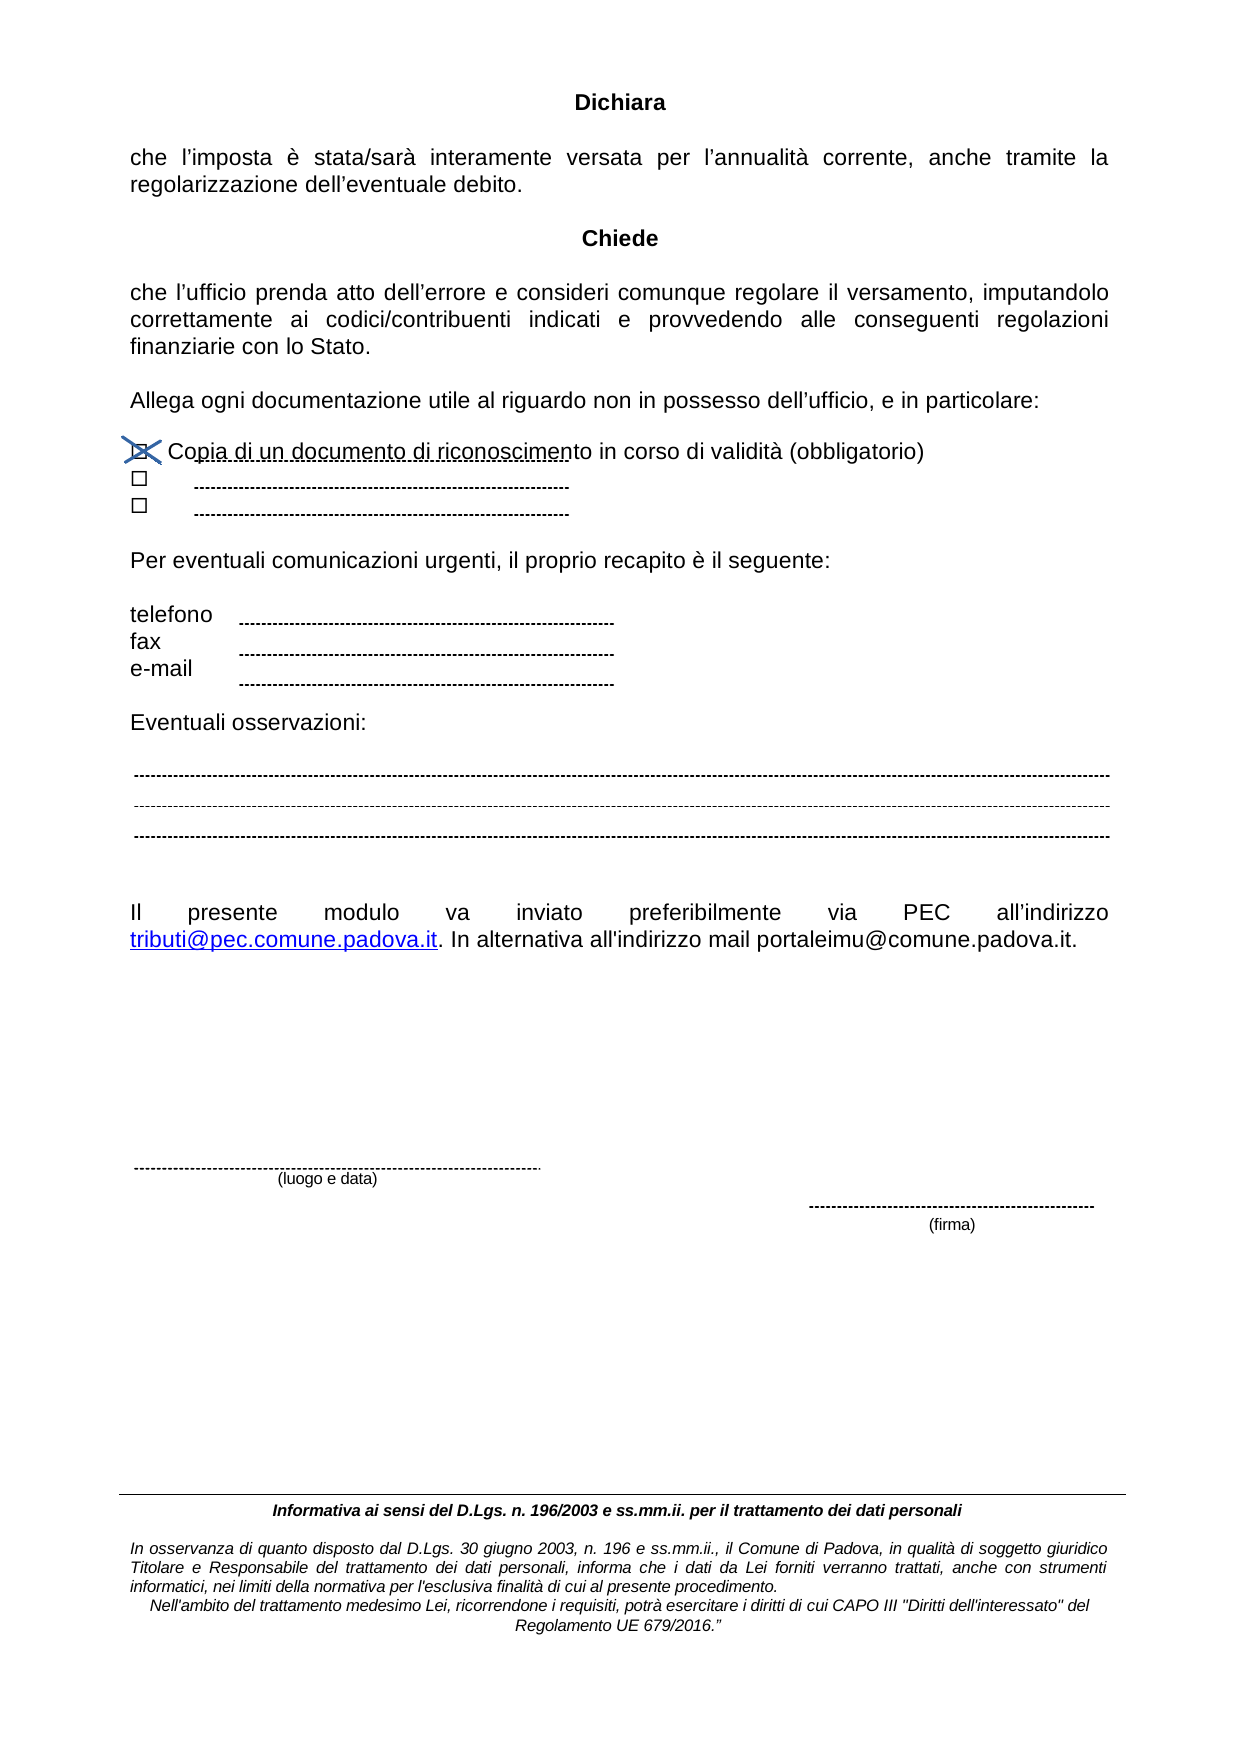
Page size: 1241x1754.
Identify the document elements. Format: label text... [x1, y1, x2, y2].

text Per eventuali comunicazioni urgenti, il proprio recapito è il seguente: [130, 546, 1110, 573]
text e-mail [130, 654, 1110, 681]
text Nell'ambito del trattamento medesimo Lei, ricorrendone i requisiti, potrà esercitare i diritti di cui CAPO III "Diritti dell'interessato" del Regolamento UE 679/2016.” [130, 1596, 1110, 1634]
text (luogo e data) [130, 1169, 1110, 1188]
text telefono [130, 600, 1110, 627]
text che l’imposta è stata/sarà interamente versata per l’annualità corrente, anche tramite la regolarizzazione dell’eventuale debito. [130, 143, 1110, 197]
subtitle Allega ogni documentazione utile al riguardo non in possesso dell’ufficio, e in particolare: [130, 387, 1110, 414]
text (firma) [130, 1215, 1110, 1234]
text fax [130, 627, 1110, 654]
subtitle Chiede [130, 224, 1110, 251]
text che l’ufficio prenda atto dell’errore e consideri comunque regolare il versamento, imputandolo correttamente ai codici/contribuenti indicati e provvedendo alle conseguenti regolazioni finanziarie con lo Stato. [130, 278, 1110, 359]
text In osservanza di quanto disposto dal D.Lgs. 30 giugno 2003, n. 196 e ss.mm.ii., il Comune di Padova, in qualità di soggetto giuridico Titolare e Responsabile del trattamento dei dati personali, informa che i dati da Lei forniti verranno trattati, anche con strumenti informatici, nei limiti della normativa per l'esclusiva finalità di cui al presente procedimento. [130, 1539, 1110, 1596]
text Eventuali osservazioni: [130, 708, 1110, 736]
text Il presente modulo va inviato preferibilmente via PEC all’indirizzo tributi@pec.comune.padova.it. In alternativa all'indirizzo mail portaleimu@comune.padova.it. [130, 898, 1110, 952]
text Informativa ai sensi del D.Lgs. n. 196/2003 e ss.mm.ii. per il trattamento dei dati personali [130, 1501, 1110, 1520]
subtitle Dichiara [130, 89, 1110, 116]
list Copia di un documento di riconoscimento in corso di validità (obbligatorio) [130, 438, 1110, 465]
